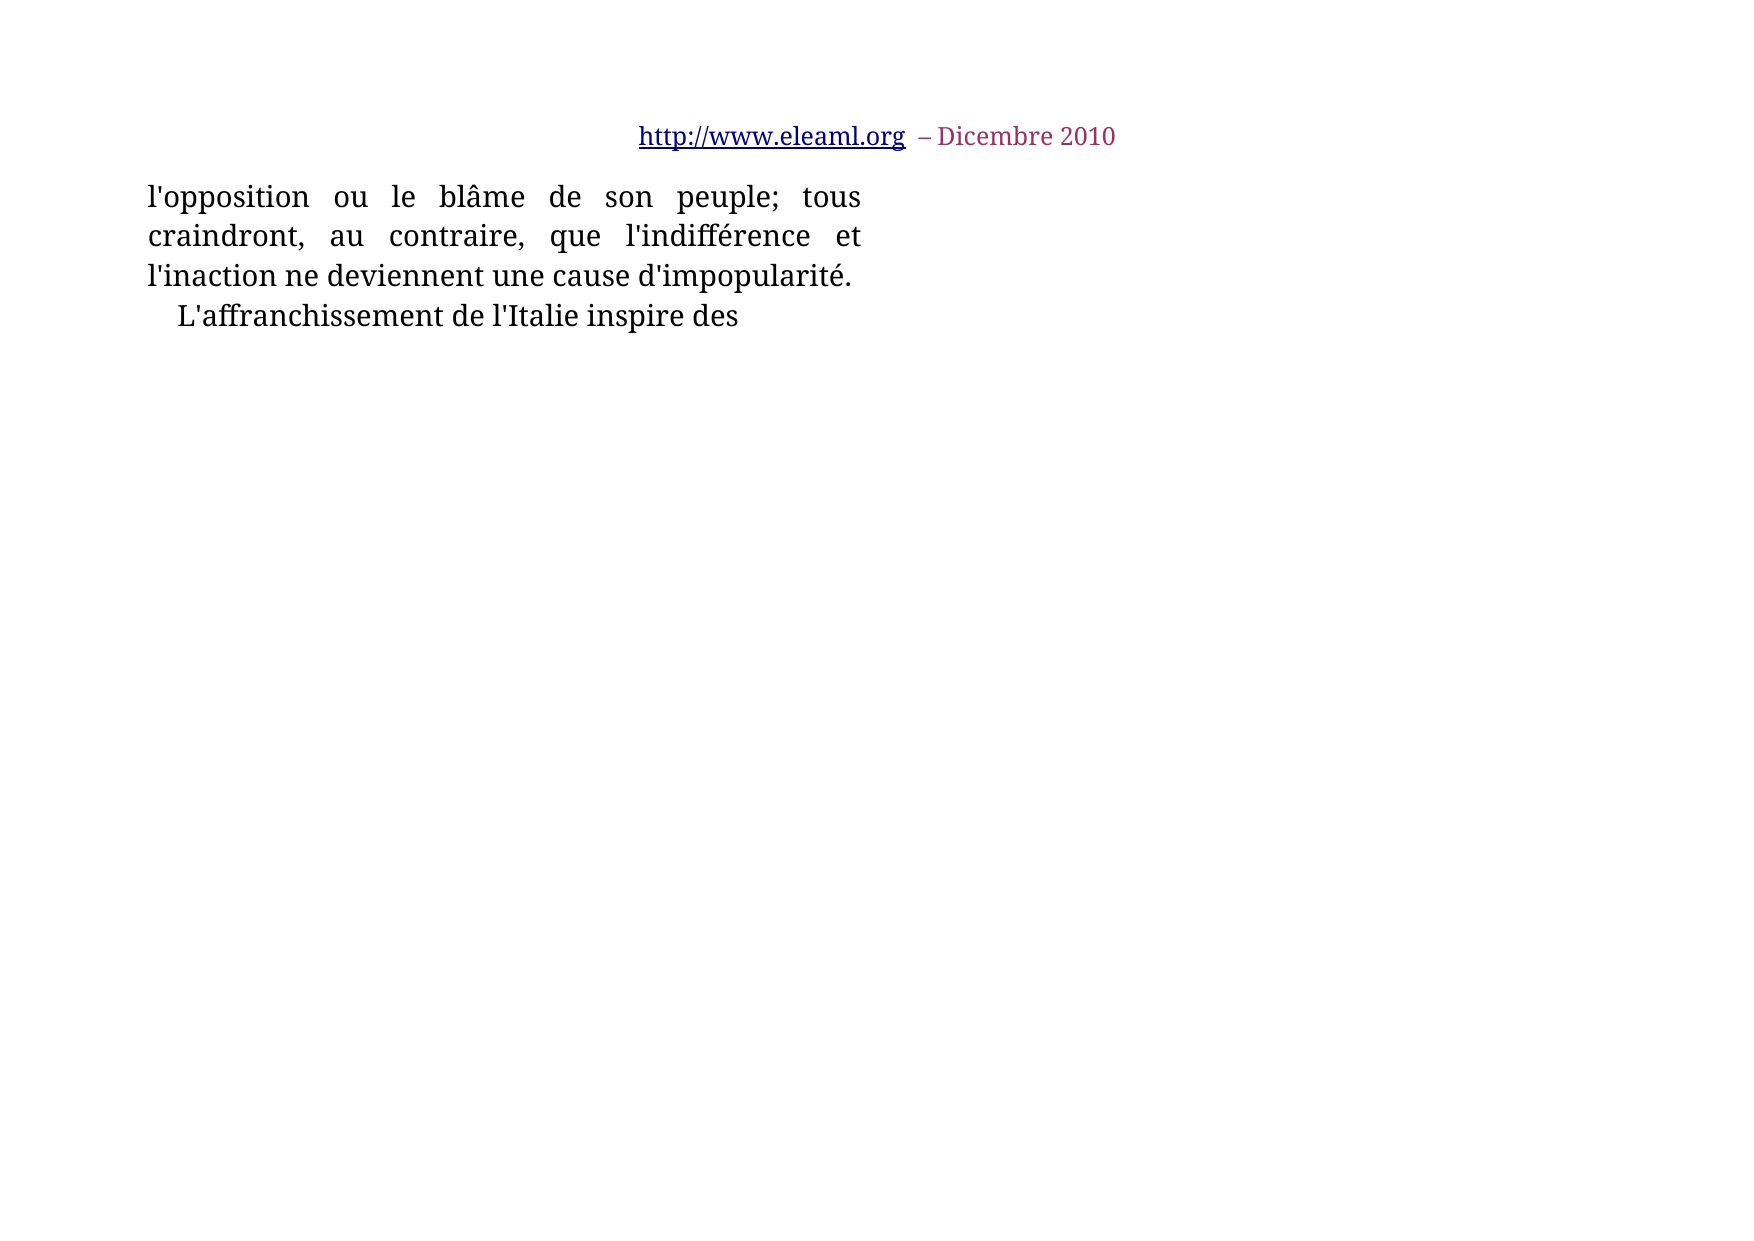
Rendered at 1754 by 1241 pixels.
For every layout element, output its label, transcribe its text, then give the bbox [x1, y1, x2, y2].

text L'affranchissement de l'Italie inspire des [148, 295, 862, 335]
text l'opposition ou le blâme de son peuple; tous craindront, au contraire, que l'indifférence et l'inaction ne deviennent une cause d'impopularité. [148, 176, 862, 295]
